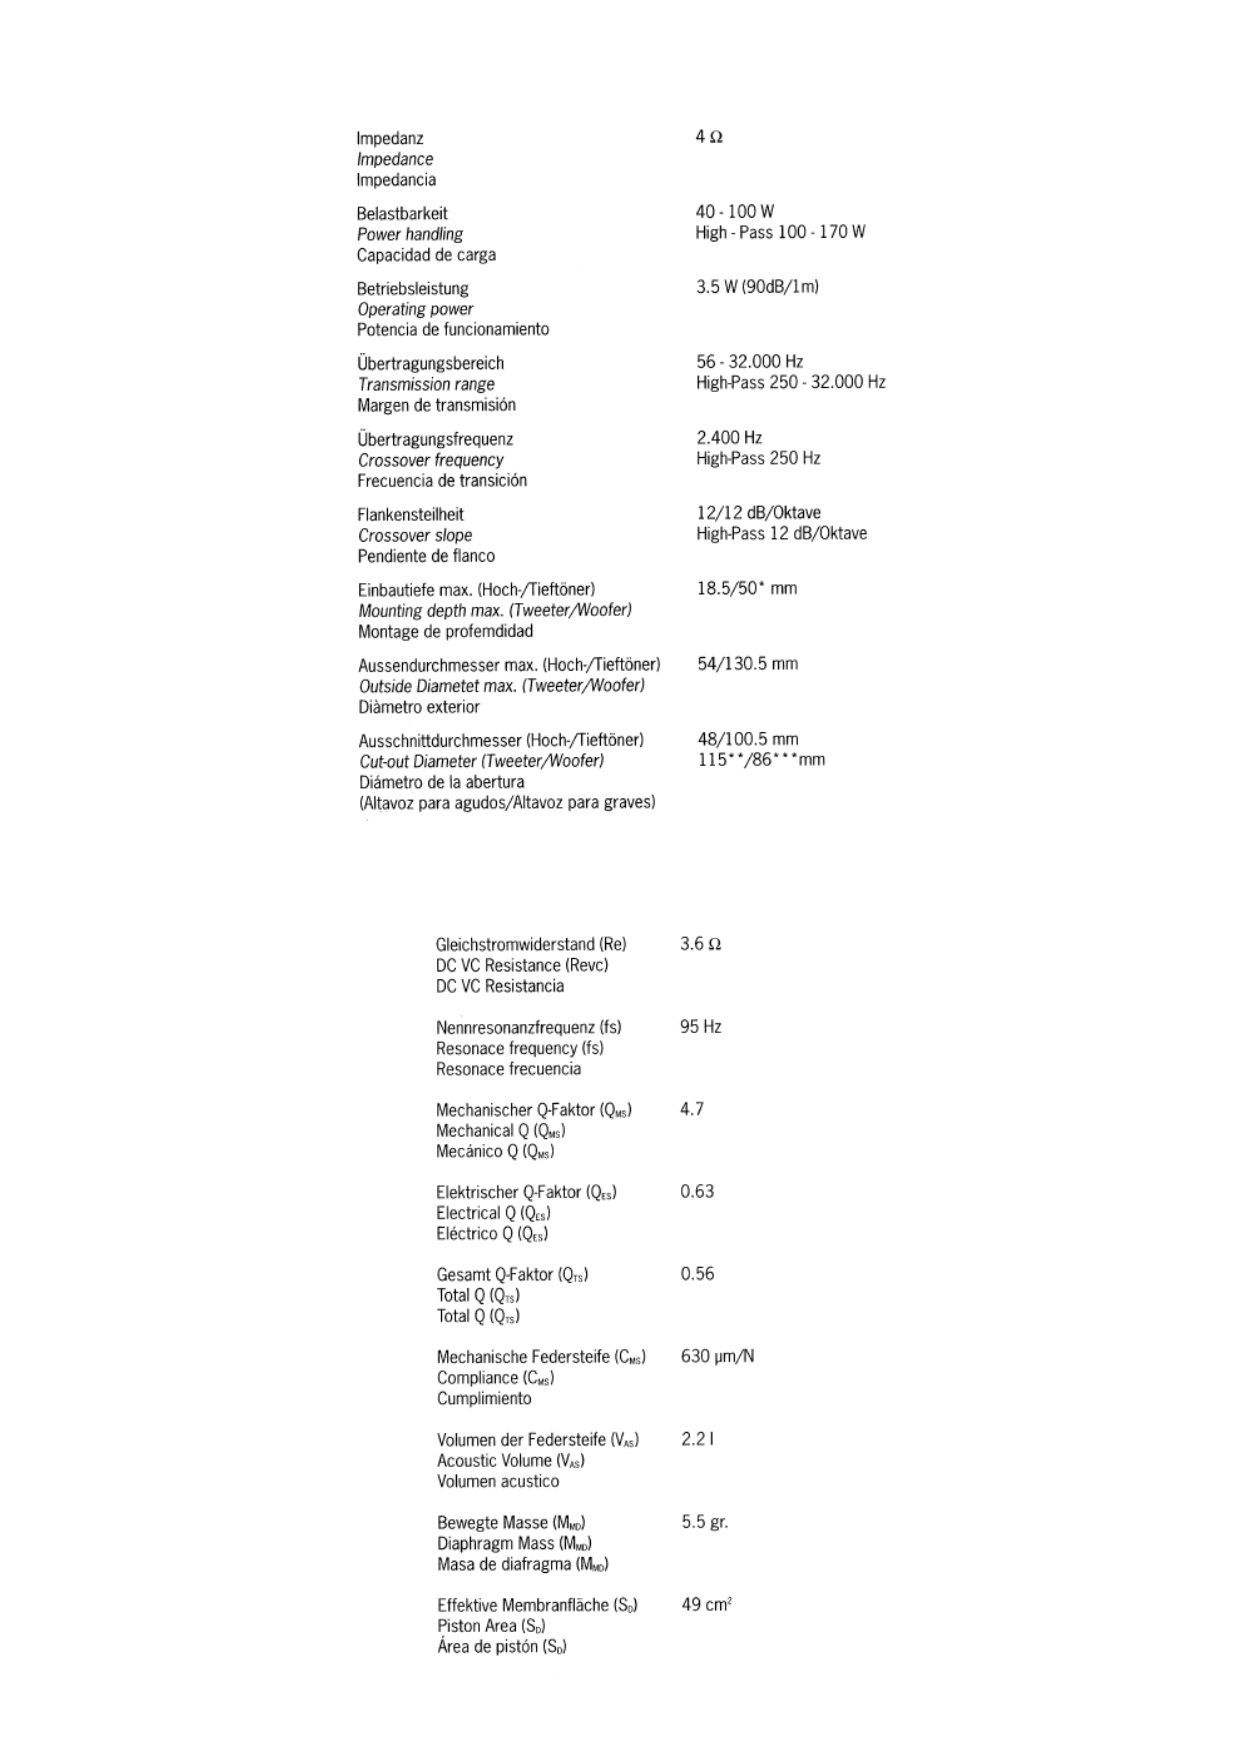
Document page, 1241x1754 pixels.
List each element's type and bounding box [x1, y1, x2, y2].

picture [333, 118, 907, 831]
picture [421, 923, 819, 1697]
